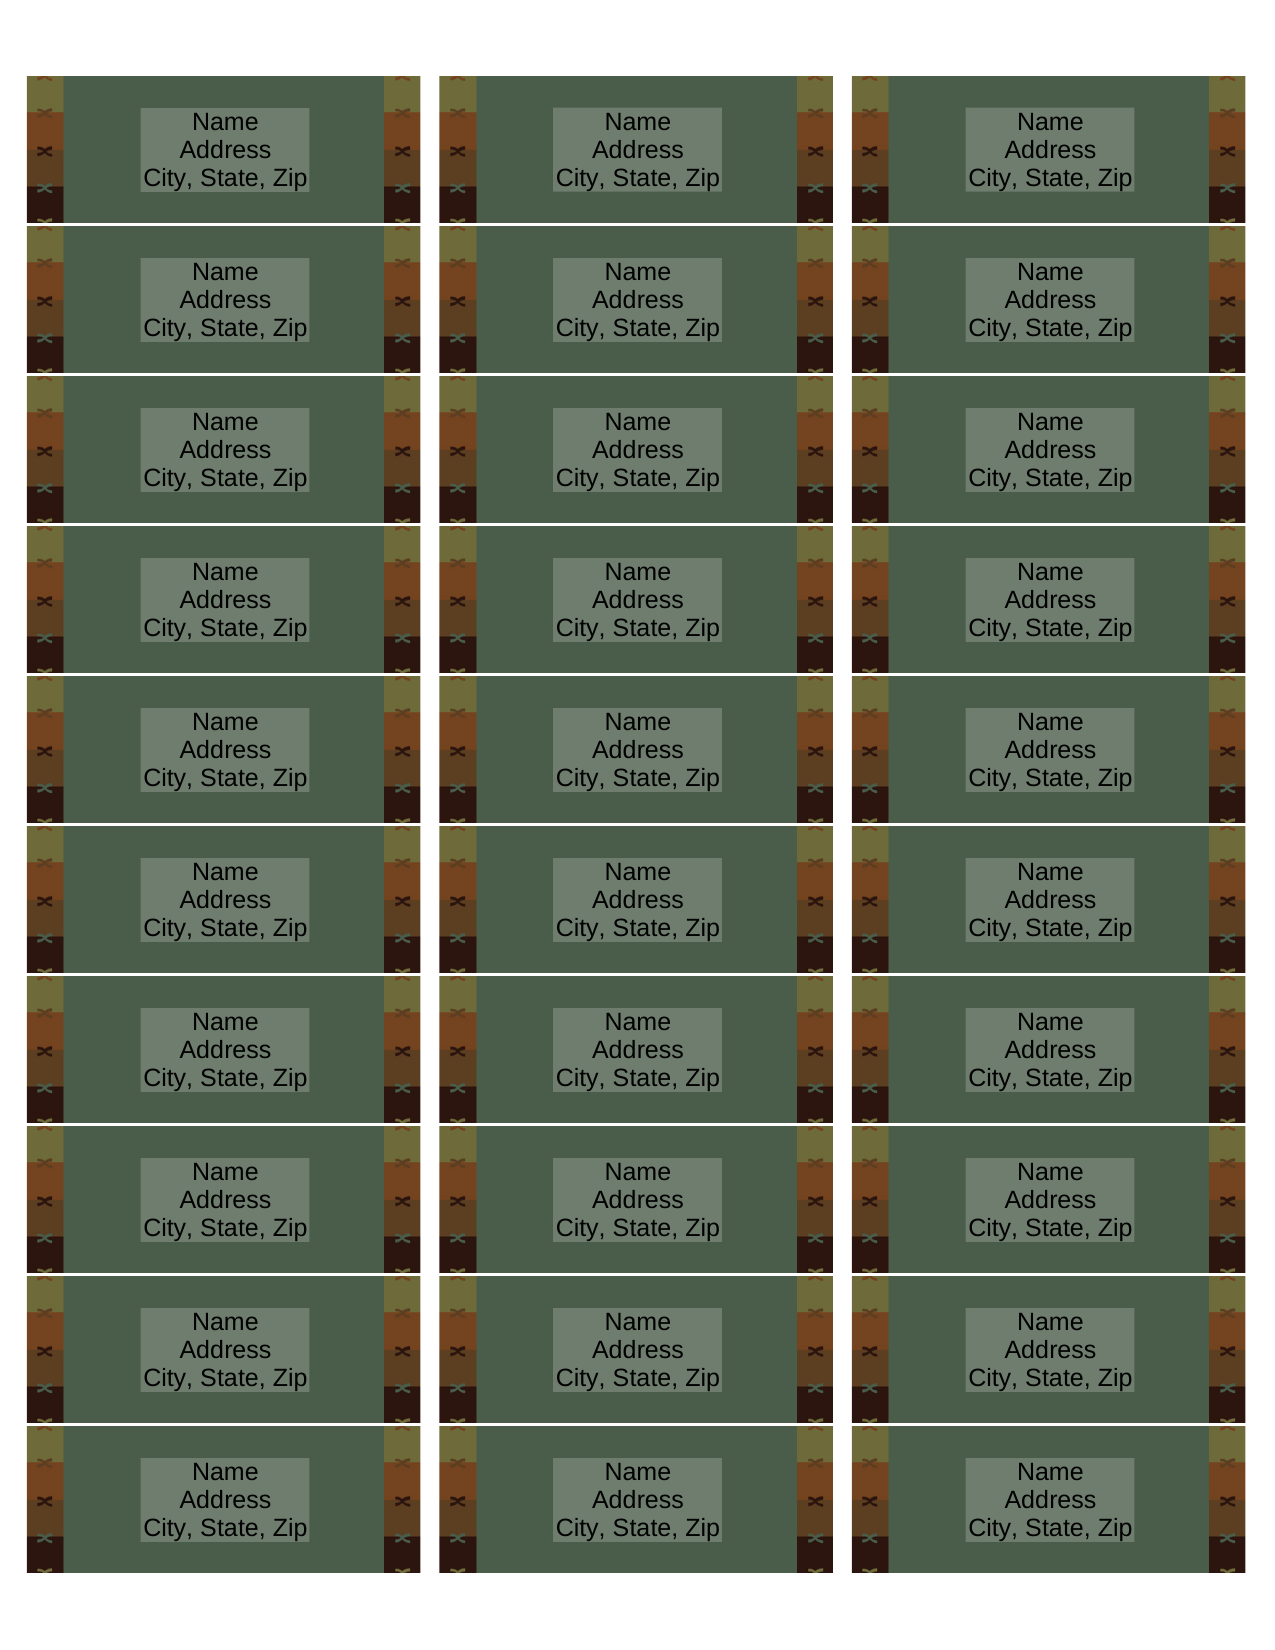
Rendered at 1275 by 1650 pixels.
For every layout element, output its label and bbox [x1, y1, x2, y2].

picture [851, 1276, 1246, 1423]
picture [26, 226, 421, 373]
picture [439, 1426, 833, 1573]
table_cell [833, 975, 852, 1125]
table_cell [833, 675, 852, 825]
picture [851, 226, 1246, 373]
table_cell [833, 1275, 852, 1425]
picture [26, 76, 421, 223]
table_cell [421, 375, 439, 525]
table_cell [833, 1125, 852, 1275]
picture [439, 526, 833, 673]
picture [439, 226, 833, 373]
picture [439, 376, 833, 523]
picture [439, 676, 833, 823]
table_cell [833, 825, 852, 975]
picture [851, 1426, 1246, 1573]
picture [26, 526, 421, 673]
table_cell [421, 225, 439, 375]
picture [26, 1126, 421, 1273]
table_cell [421, 1125, 439, 1275]
picture [26, 1276, 421, 1423]
table_cell [421, 1425, 439, 1575]
picture [26, 826, 421, 973]
picture [851, 76, 1246, 223]
picture [439, 1276, 833, 1423]
table_header [421, 75, 439, 225]
table_cell [833, 525, 852, 675]
picture [851, 976, 1246, 1123]
picture [26, 976, 421, 1123]
picture [26, 1426, 421, 1573]
table_header [833, 75, 852, 225]
table_cell [421, 1275, 439, 1425]
picture [851, 376, 1246, 523]
table_cell [833, 225, 852, 375]
picture [26, 676, 421, 823]
table_cell [421, 825, 439, 975]
table_cell [833, 1425, 852, 1575]
picture [851, 526, 1246, 673]
picture [851, 676, 1246, 823]
table_cell [421, 975, 439, 1125]
picture [439, 1126, 833, 1273]
table_cell [833, 375, 852, 525]
table_cell [421, 675, 439, 825]
picture [439, 976, 833, 1123]
picture [439, 76, 833, 223]
table_cell [421, 525, 439, 675]
picture [439, 826, 833, 973]
picture [26, 376, 421, 523]
picture [851, 1126, 1246, 1273]
picture [851, 826, 1246, 973]
